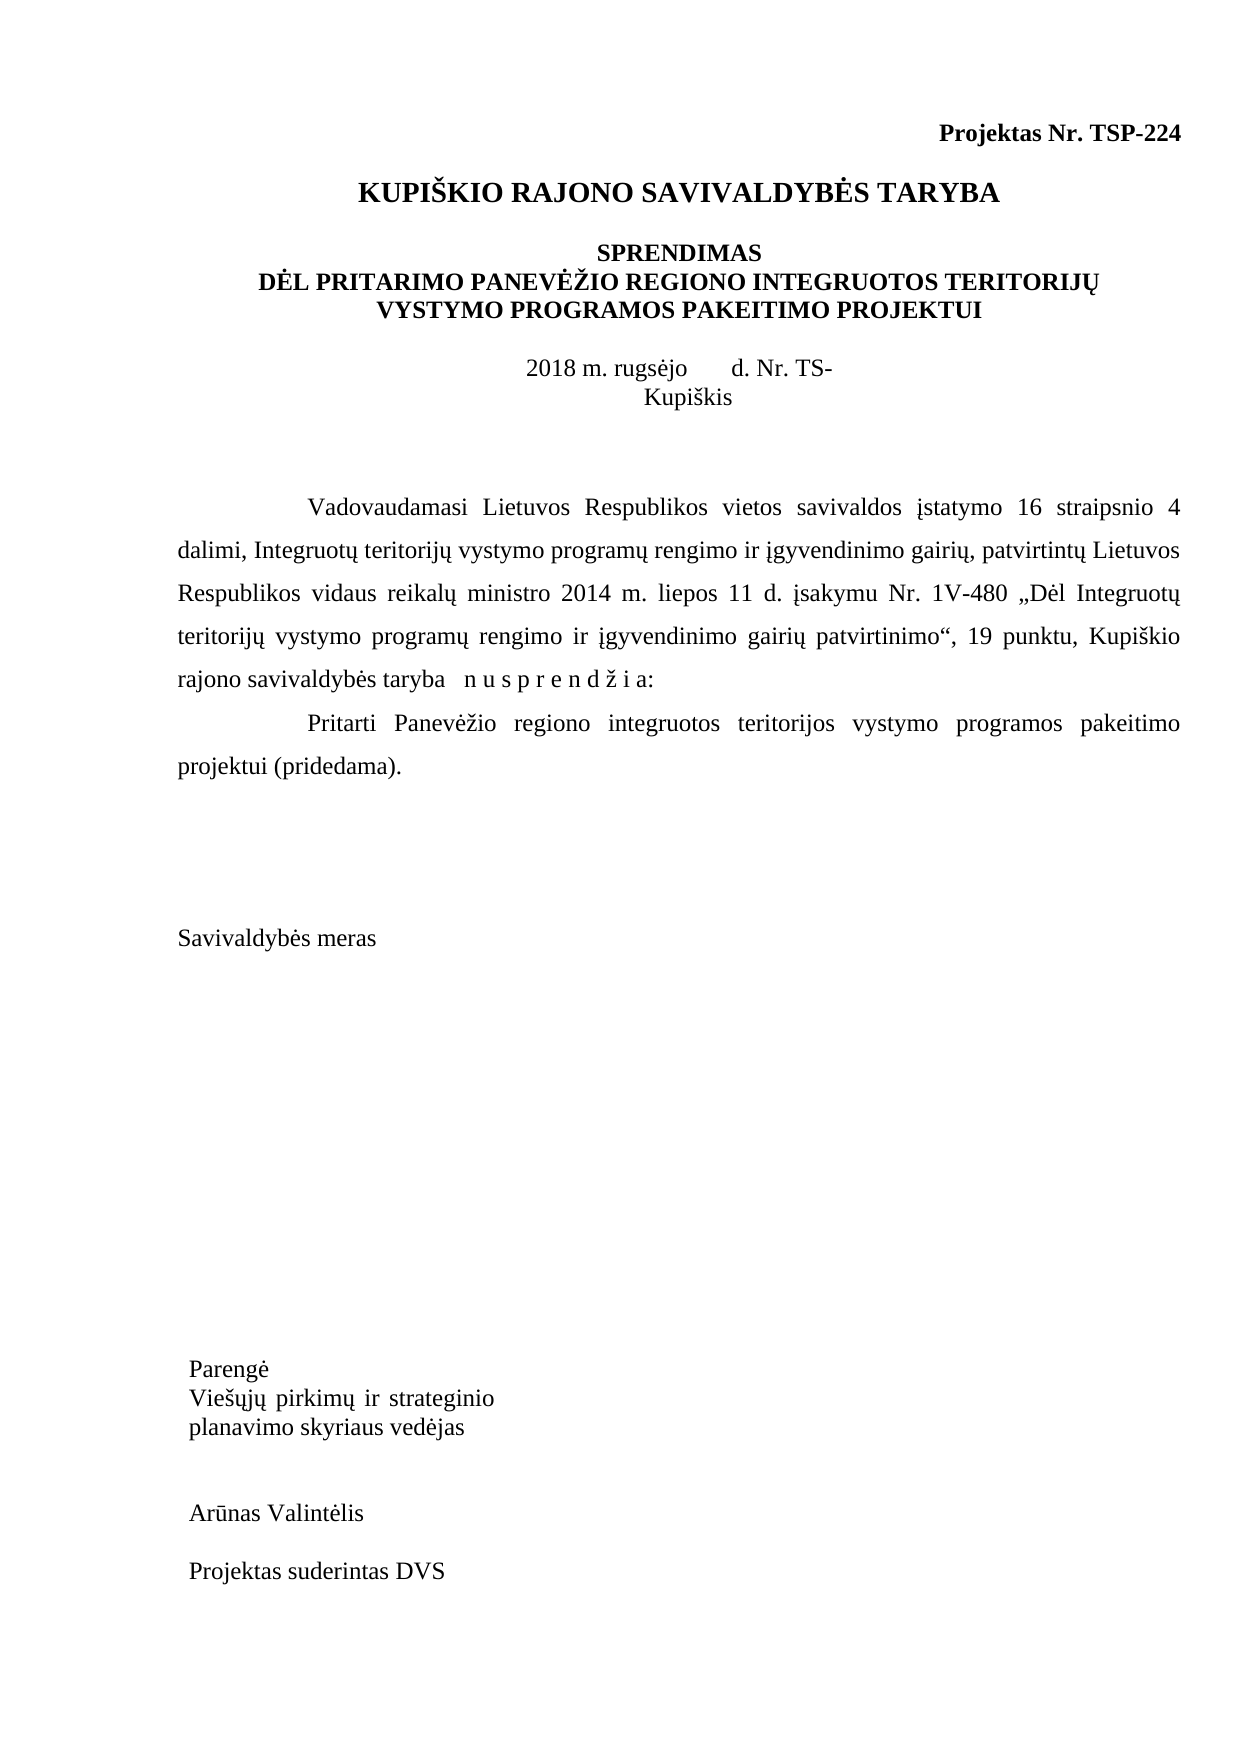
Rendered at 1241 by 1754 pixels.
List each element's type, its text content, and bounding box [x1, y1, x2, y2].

table_header Parengė [177, 1355, 506, 1383]
text SPRENDIMAS [177, 238, 1181, 267]
text Pritarti Panevėžio regiono integruotos teritorijos vystymo programos pakeitimo projektui (pridedama). [177, 708, 1181, 779]
text DĖL PRITARIMO PANEVĖŽIO REGIONO INTEGRUOTOS TERITORIJŲ [177, 267, 1181, 295]
text VYSTYMO PROGRAMOS pakeitimo PROJEKTUI [177, 295, 1181, 324]
text Projektas Nr. TSP-224 [177, 118, 1181, 147]
table_cell [177, 1470, 506, 1498]
table_cell Viešųjų pirkimų ir strateginio planavimo skyriaus vedėjas [177, 1383, 506, 1441]
table_cell Arūnas Valintėlis Projektas suderintas DVS [177, 1498, 506, 1584]
text Savivaldybės meras [177, 923, 1181, 952]
text 2018 m. rugsėjo d. Nr. TS- [177, 353, 1181, 382]
text Kupiškis [583, 382, 1181, 410]
table_cell [177, 1441, 506, 1469]
text KUPIŠKIO RAJONO SAVIVALDYBĖS TARYBA [177, 176, 1181, 209]
text Vadovaudamasi Lietuvos Respublikos vietos savivaldos įstatymo 16 straipsnio 4 dalimi, Integruotų teritorijų vystymo programų rengimo ir įgyvendinimo gairių, patvirtintų Lietuvos Respublikos vidaus reikalų ministro 2014 m. liepos 11 d. įsakymu Nr. 1V-480 „Dėl Integruotų teritorijų vystymo programų rengimo ir įgyvendinimo gairių patvirtinimo“, 19 punktu, Kupiškio rajono savivaldybės taryba n u s p r e n d ž i a: [177, 492, 1181, 693]
